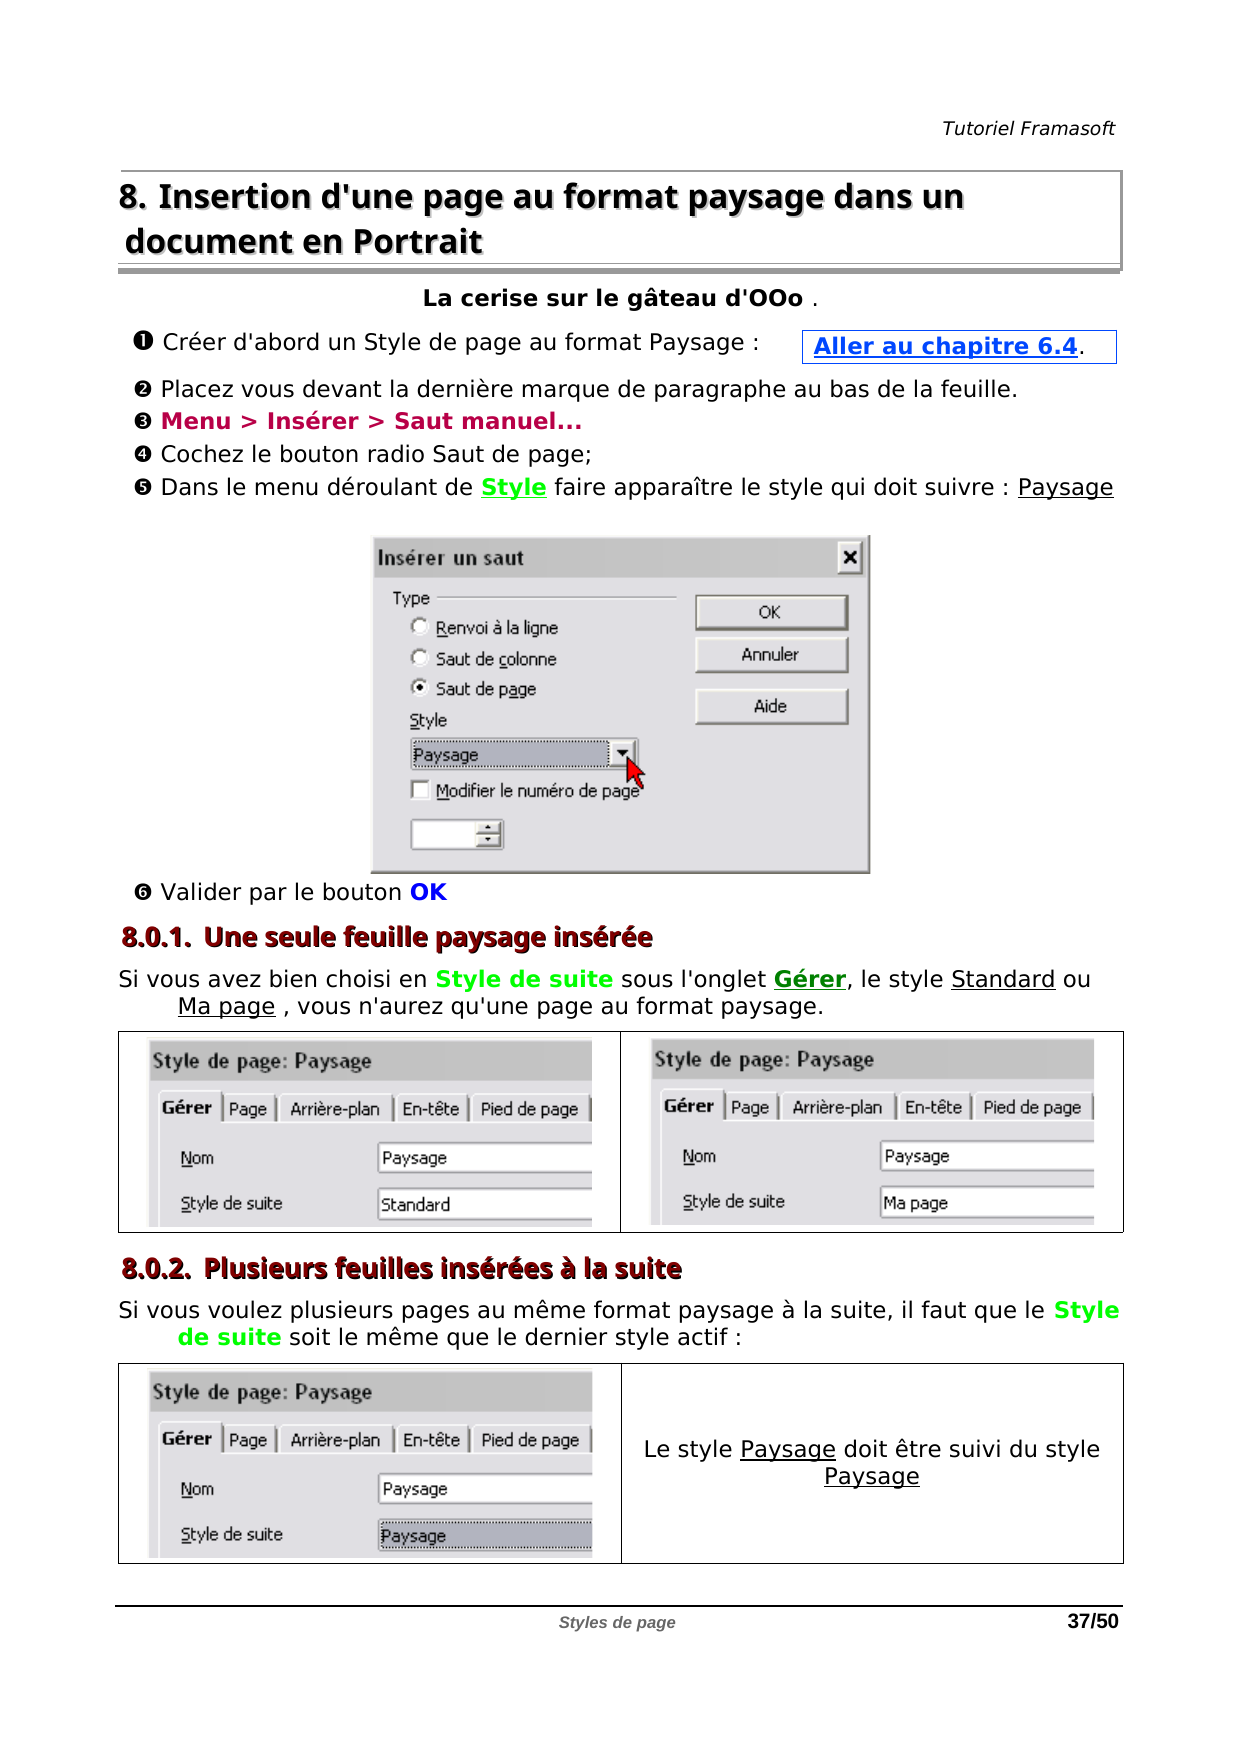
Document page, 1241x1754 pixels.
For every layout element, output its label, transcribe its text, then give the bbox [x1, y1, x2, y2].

picture [147, 1368, 593, 1558]
picture [648, 1037, 1095, 1225]
table_header [119, 1032, 620, 1232]
table_header [119, 1364, 621, 1563]
subtitle Une seule feuille paysage insérée [118, 917, 1123, 954]
table_header ➊ Créer d'abord un Style de page au format Paysage : [118, 324, 796, 370]
picture [370, 535, 871, 874]
subtitle [118, 264, 1120, 268]
text ➏ Valider par le bouton OK [118, 879, 1123, 906]
picture [146, 1037, 592, 1227]
subtitle Insertion d'une page au format paysage dans un document en Portrait [118, 172, 1120, 263]
text ➍ Cochez le bouton radio Saut de page; [118, 441, 1123, 468]
table_header Aller au chapitre 6.4. [796, 324, 1123, 370]
text La cerise sur le gâteau d'OOo . [118, 285, 1123, 312]
table_header Le style Paysage doit être suivi du style Paysage [622, 1364, 1123, 1563]
text ➋ Placez vous devant la dernière marque de paragraphe au bas de la feuille. [118, 376, 1123, 403]
text ➎ Dans le menu déroulant de Style faire apparaître le style qui doit suivre : Paysage [118, 474, 1123, 501]
text Si vous avez bien choisi en Style de suite sous l'onglet Gérer, le style Standard ou Ma page , vous n'aurez qu'une page au format paysage. [118, 966, 1123, 1019]
subtitle Plusieurs feuilles insérées à la suite [118, 1249, 1123, 1286]
text Si vous voulez plusieurs pages au même format paysage à la suite, il faut que le Style de suite soit le même que le dernier style actif : [118, 1297, 1123, 1351]
text ➌ Menu > Insérer > Saut manuel... [118, 408, 1123, 435]
table_header [621, 1032, 1123, 1232]
